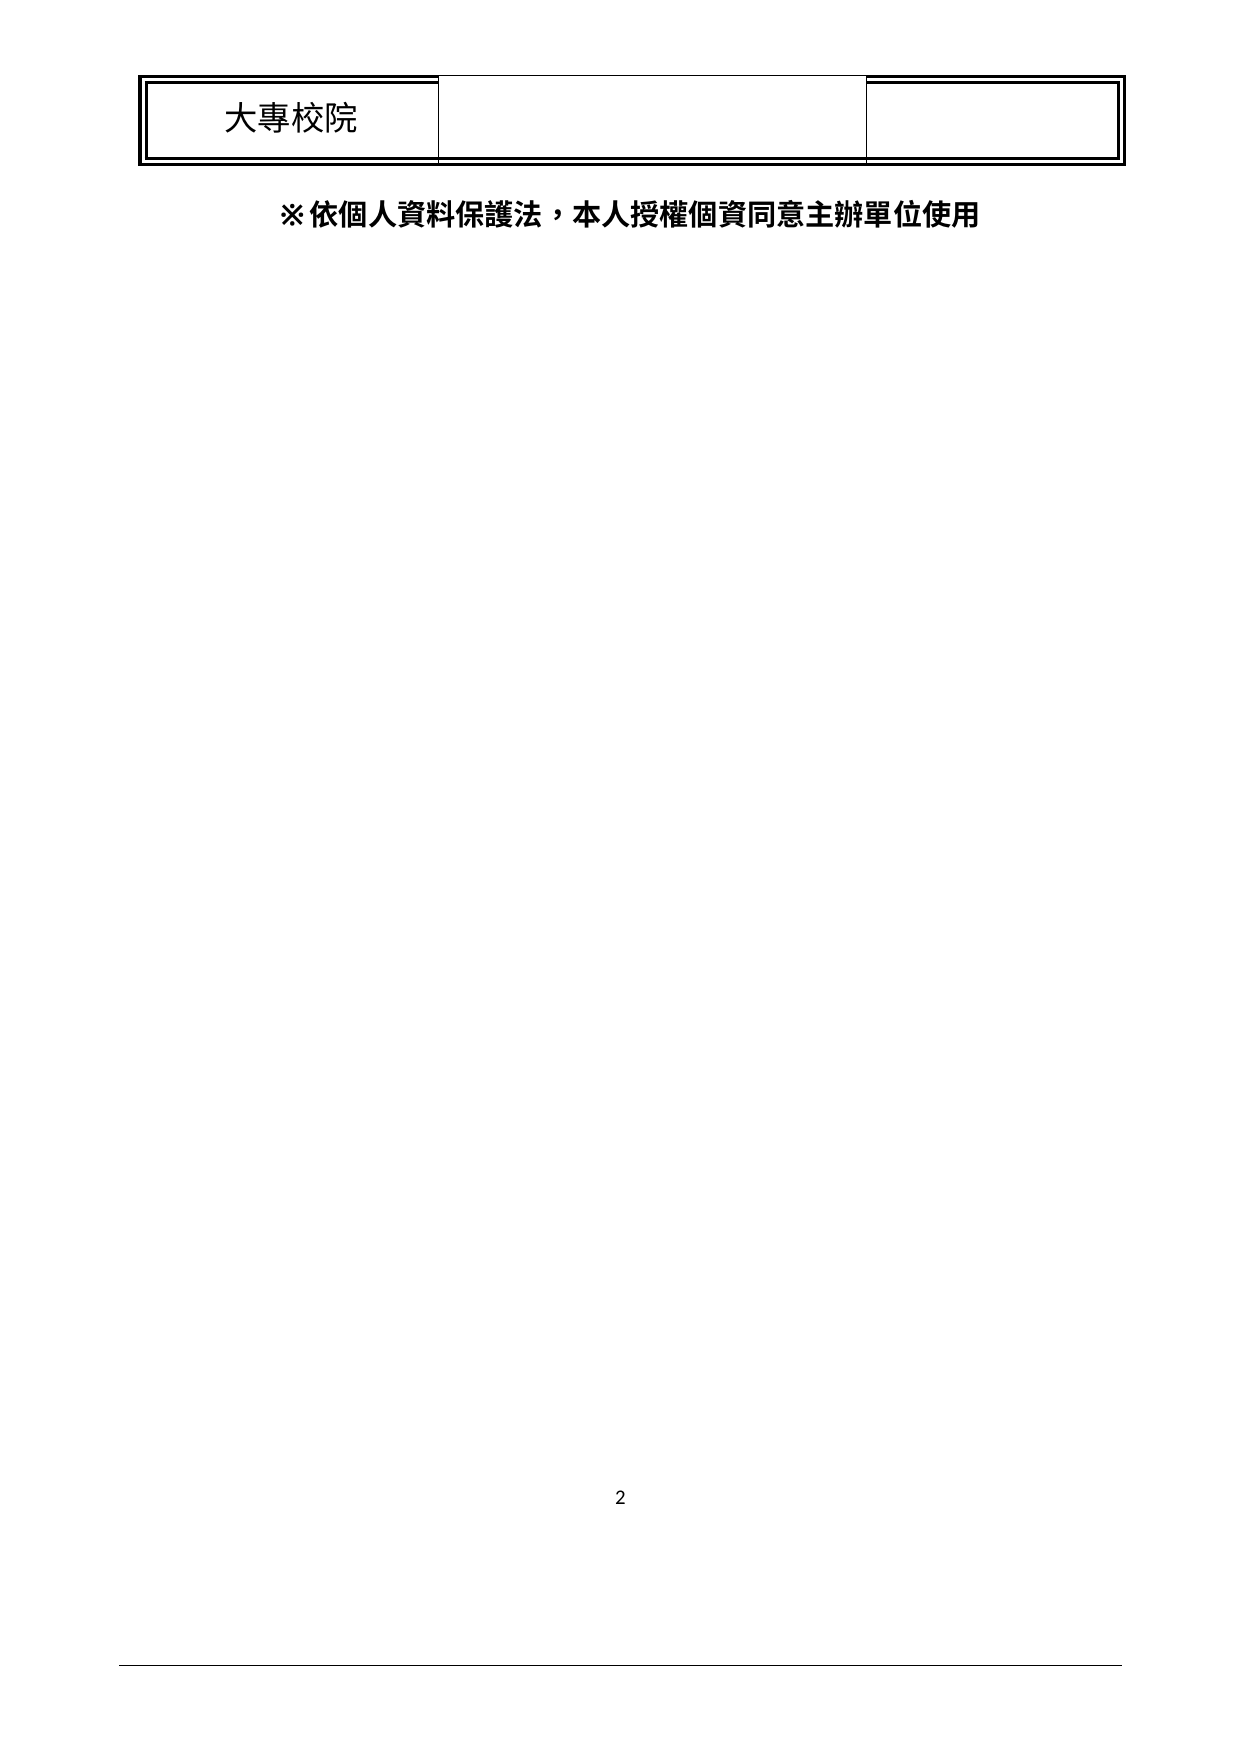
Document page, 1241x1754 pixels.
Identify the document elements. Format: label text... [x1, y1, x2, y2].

table_header [867, 78, 1122, 157]
text ※依個人資料保護法，本人授權個資同意主辦單位使用 [118, 191, 1122, 233]
table_cell [439, 76, 866, 157]
table_header 大專校院 [143, 78, 438, 157]
